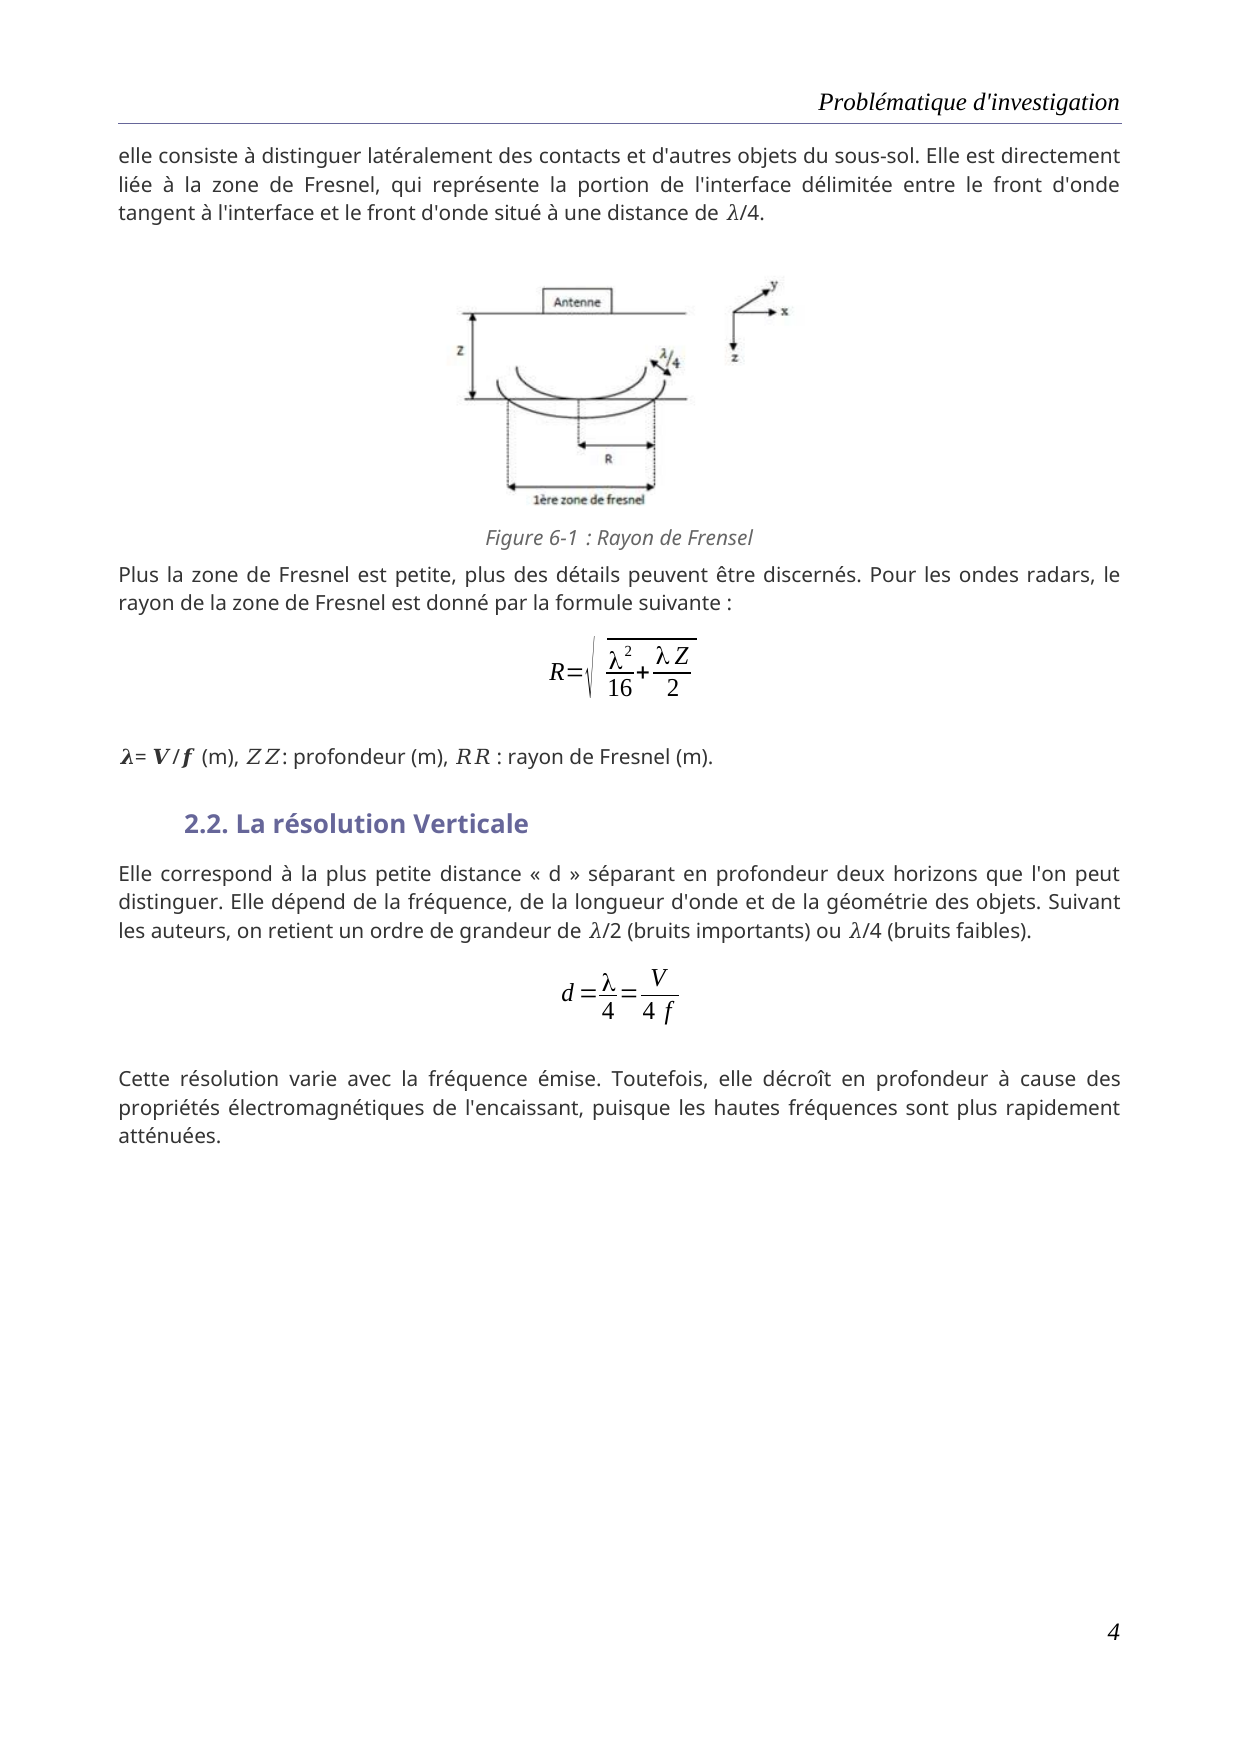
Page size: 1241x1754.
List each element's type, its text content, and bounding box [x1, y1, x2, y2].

picture [427, 247, 813, 524]
text Cette résolution varie avec la fréquence émise. Toutefois, elle décroît en profondeur à cause des propriétés électromagnétiques de l'encaissant, puisque les hautes fréquences sont plus rapidement atténuées. [118, 1064, 1122, 1149]
text elle consiste à distinguer latéralement des contacts et d'autres objets du sous‐sol. Elle est directement liée à la zone de Fresnel, qui représente la portion de l'interface délimitée entre le front d'onde tangent à l'interface et le front d'onde situé à une distance de 𝜆/4. [118, 142, 1122, 227]
title La résolution Verticale [177, 806, 1122, 841]
text Elle correspond à la plus petite distance « d » séparant en profondeur deux horizons que l'on peut distinguer. Elle dépend de la fréquence, de la longueur d'onde et de la géométrie des objets. Suivant les auteurs, on retient un ordre de grandeur de 𝜆/2 (bruits importants) ou 𝜆/4 (bruits faibles). [118, 859, 1122, 944]
text 𝝀= 𝑽/𝒇 (m), 𝑍𝑍: profondeur (m), 𝑅𝑅 : rayon de Fresnel (m). [118, 742, 1122, 770]
text Plus la zone de Fresnel est petite, plus des détails peuvent être discernés. Pour les ondes radars, le rayon de la zone de Fresnel est donné par la formule suivante : [118, 560, 1122, 617]
title Figure 6-1 : Rayon de Frensel [118, 523, 1122, 552]
